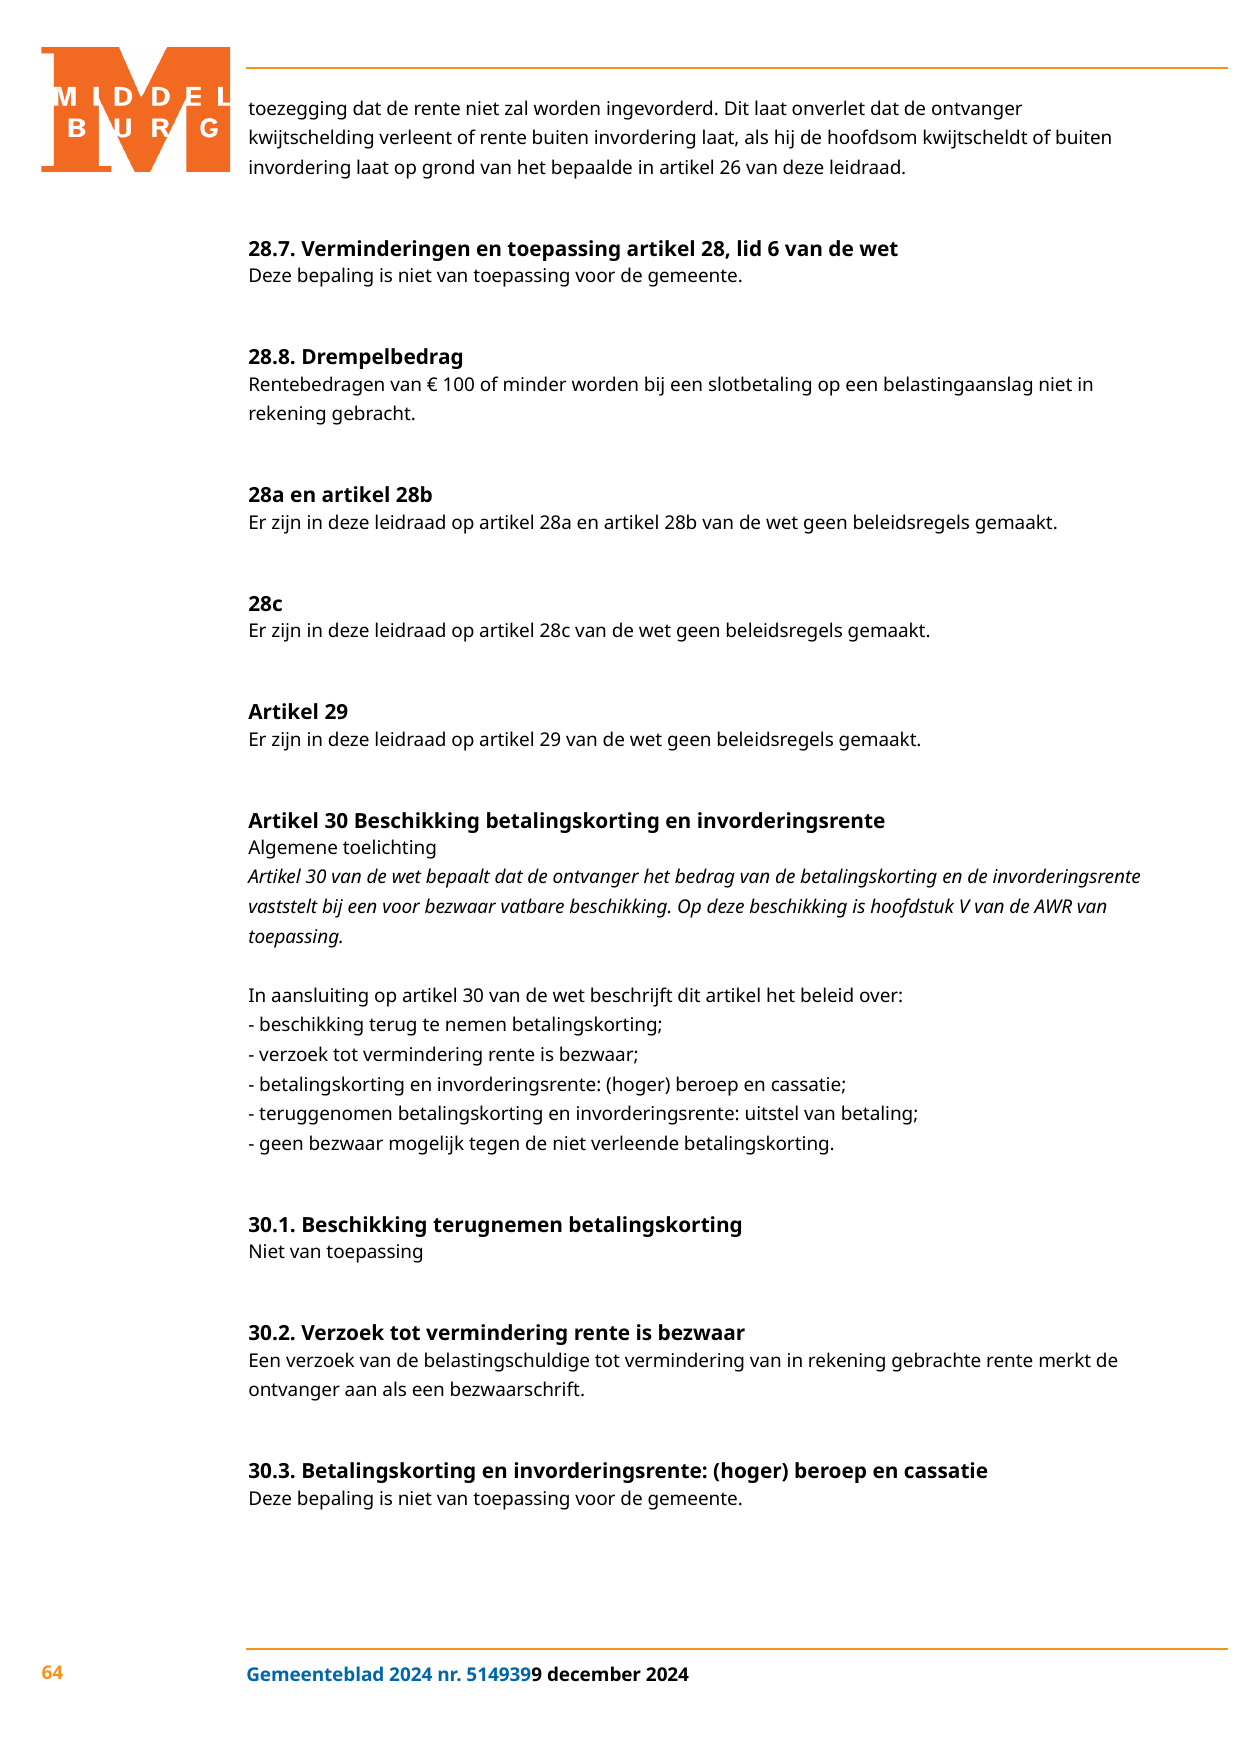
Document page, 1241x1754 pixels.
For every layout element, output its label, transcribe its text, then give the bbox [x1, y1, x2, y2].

text 30.1. Beschikking terugnemen betalingskorting [248, 1210, 1152, 1238]
text Een verzoek van de belastingschuldige tot vermindering van in rekening gebrachte rente merkt de ontvanger aan als een bezwaarschrift. [248, 1347, 1152, 1402]
text Er zijn in deze leidraad op artikel 28a en artikel 28b van de wet geen beleidsregels gemaakt. [248, 509, 1152, 534]
text - beschikking terug te nemen betalingskorting; [248, 1012, 1152, 1037]
text 28.7. Verminderingen en toepassing artikel 28, lid 6 van de wet [248, 234, 1152, 262]
text - verzoek tot vermindering rente is bezwaar; [248, 1041, 1152, 1067]
text - betalingskorting en invorderingsrente: (hoger) beroep en cassatie; [248, 1071, 1152, 1097]
text 28c [248, 589, 1152, 617]
text Deze bepaling is niet van toepassing voor de gemeente. [248, 262, 1152, 288]
text Artikel 29 [248, 697, 1152, 726]
text In aansluiting op artikel 30 van de wet beschrijft dit artikel het beleid over: [248, 982, 1152, 1008]
text Er zijn in deze leidraad op artikel 28c van de wet geen beleidsregels gemaakt. [248, 617, 1152, 643]
text Er zijn in deze leidraad op artikel 29 van de wet geen beleidsregels gemaakt. [248, 726, 1152, 751]
picture [41, 47, 231, 172]
text toezegging dat de rente niet zal worden ingevorderd. Dit laat onverlet dat de ontvanger kwijtschelding verleent of rente buiten invordering laat, als hij de hoofdsom kwijtscheldt of buiten invordering laat op grond van het bepaalde in artikel 26 van deze leidraad. [248, 95, 1152, 180]
text Artikel 30 van de wet bepaalt dat de ontvanger het bedrag van de betalingskorting en de invorderingsrente vaststelt bij een voor bezwaar vatbare beschikking. Op deze beschikking is hoofdstuk V van de AWR van toepassing. [248, 864, 1152, 949]
text Algemene toelichting [248, 834, 1152, 860]
text Deze bepaling is niet van toepassing voor de gemeente. [248, 1485, 1152, 1511]
text - teruggenomen betalingskorting en invorderingsrente: uitstel van betaling; [248, 1100, 1152, 1126]
text Artikel 30 Beschikking betalingskorting en invorderingsrente [248, 806, 1152, 834]
text Rentebedragen van € 100 of minder worden bij een slotbetaling op een belastingaanslag niet in rekening gebracht. [248, 371, 1152, 426]
text 28a en artikel 28b [248, 480, 1152, 509]
text 28.8. Drempelbedrag [248, 342, 1152, 371]
text - geen bezwaar mogelijk tegen de niet verleende betalingskorting. [248, 1130, 1152, 1156]
text Niet van toepassing [248, 1238, 1152, 1264]
text 30.3. Betalingskorting en invorderingsrente: (hoger) beroep en cassatie [248, 1456, 1152, 1485]
text 30.2. Verzoek tot vermindering rente is bezwaar [248, 1318, 1152, 1347]
